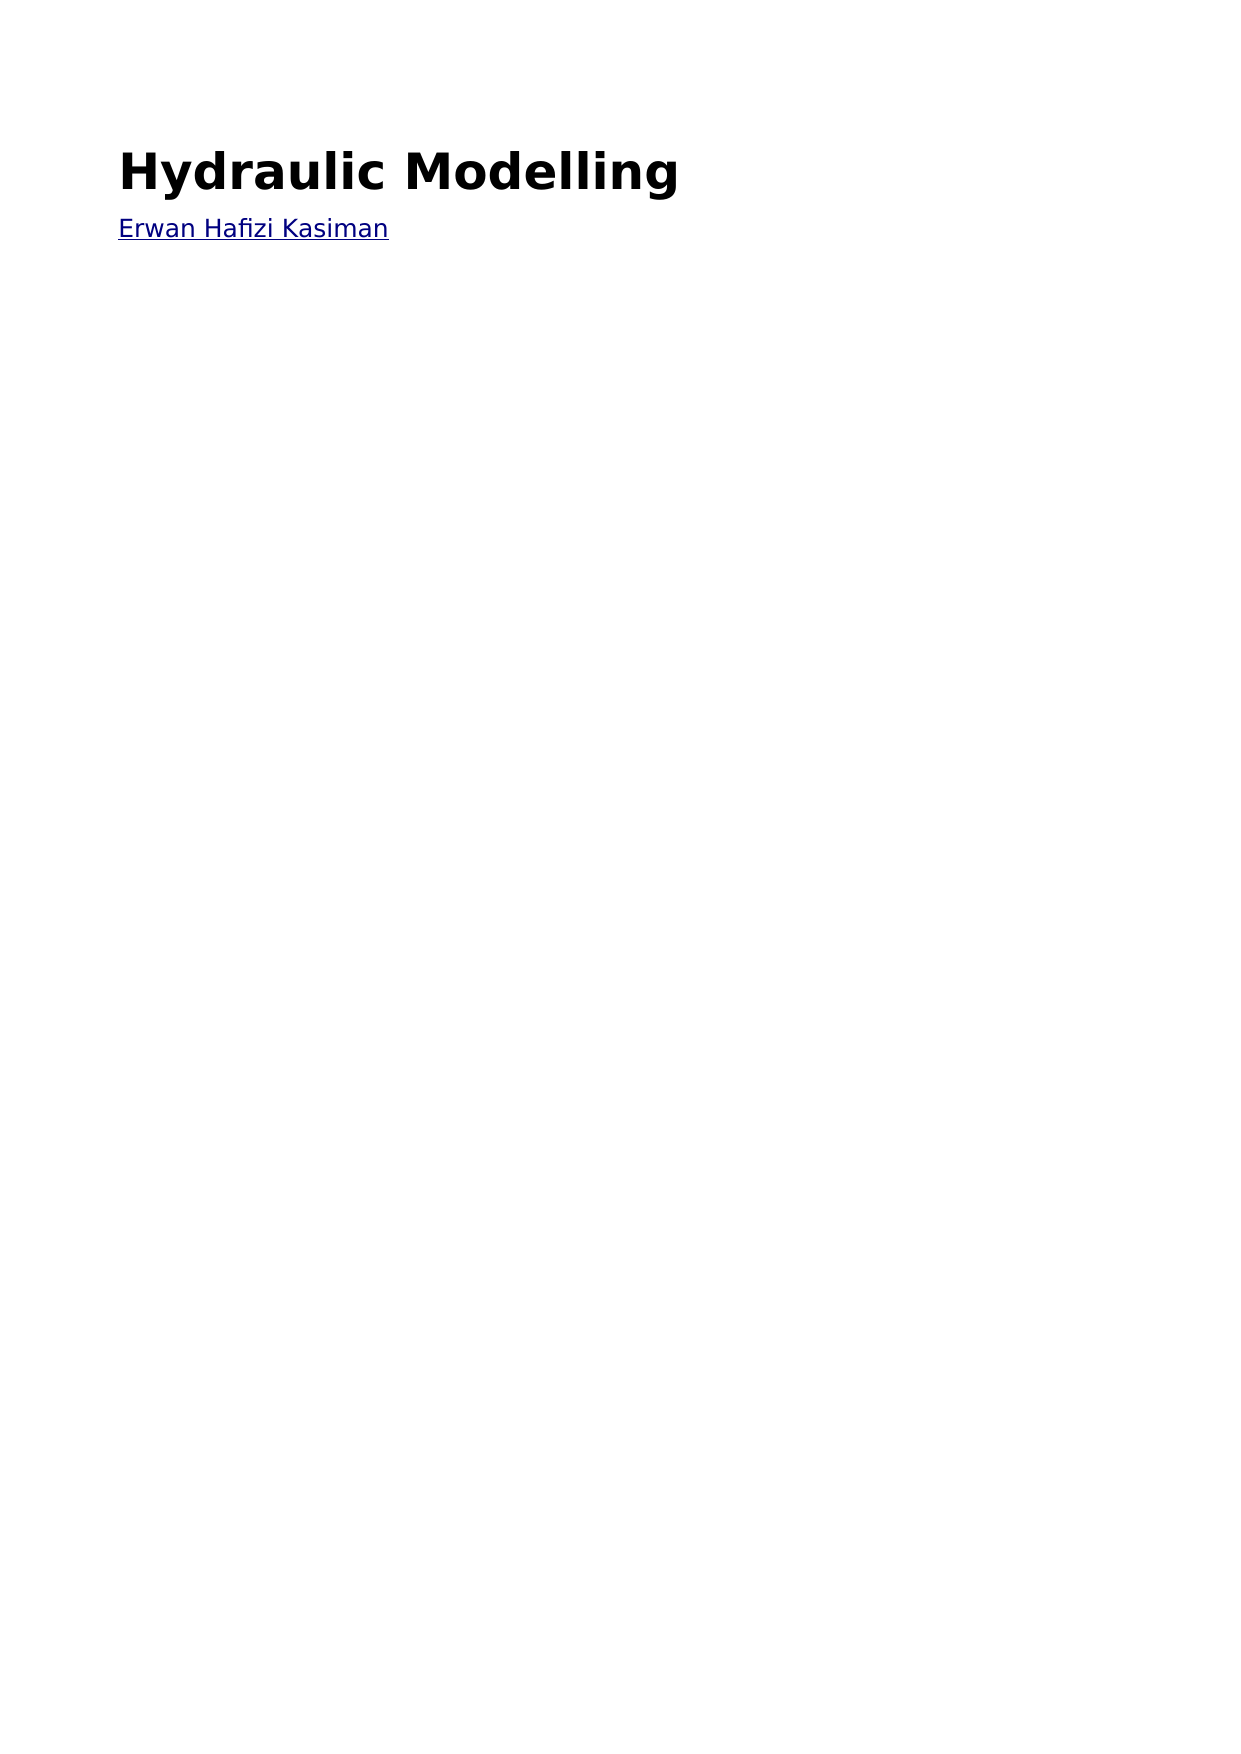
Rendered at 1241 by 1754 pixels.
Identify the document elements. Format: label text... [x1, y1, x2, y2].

text Erwan Hafizi Kasiman [118, 214, 1122, 243]
subtitle Hydraulic Modelling [118, 143, 1122, 201]
